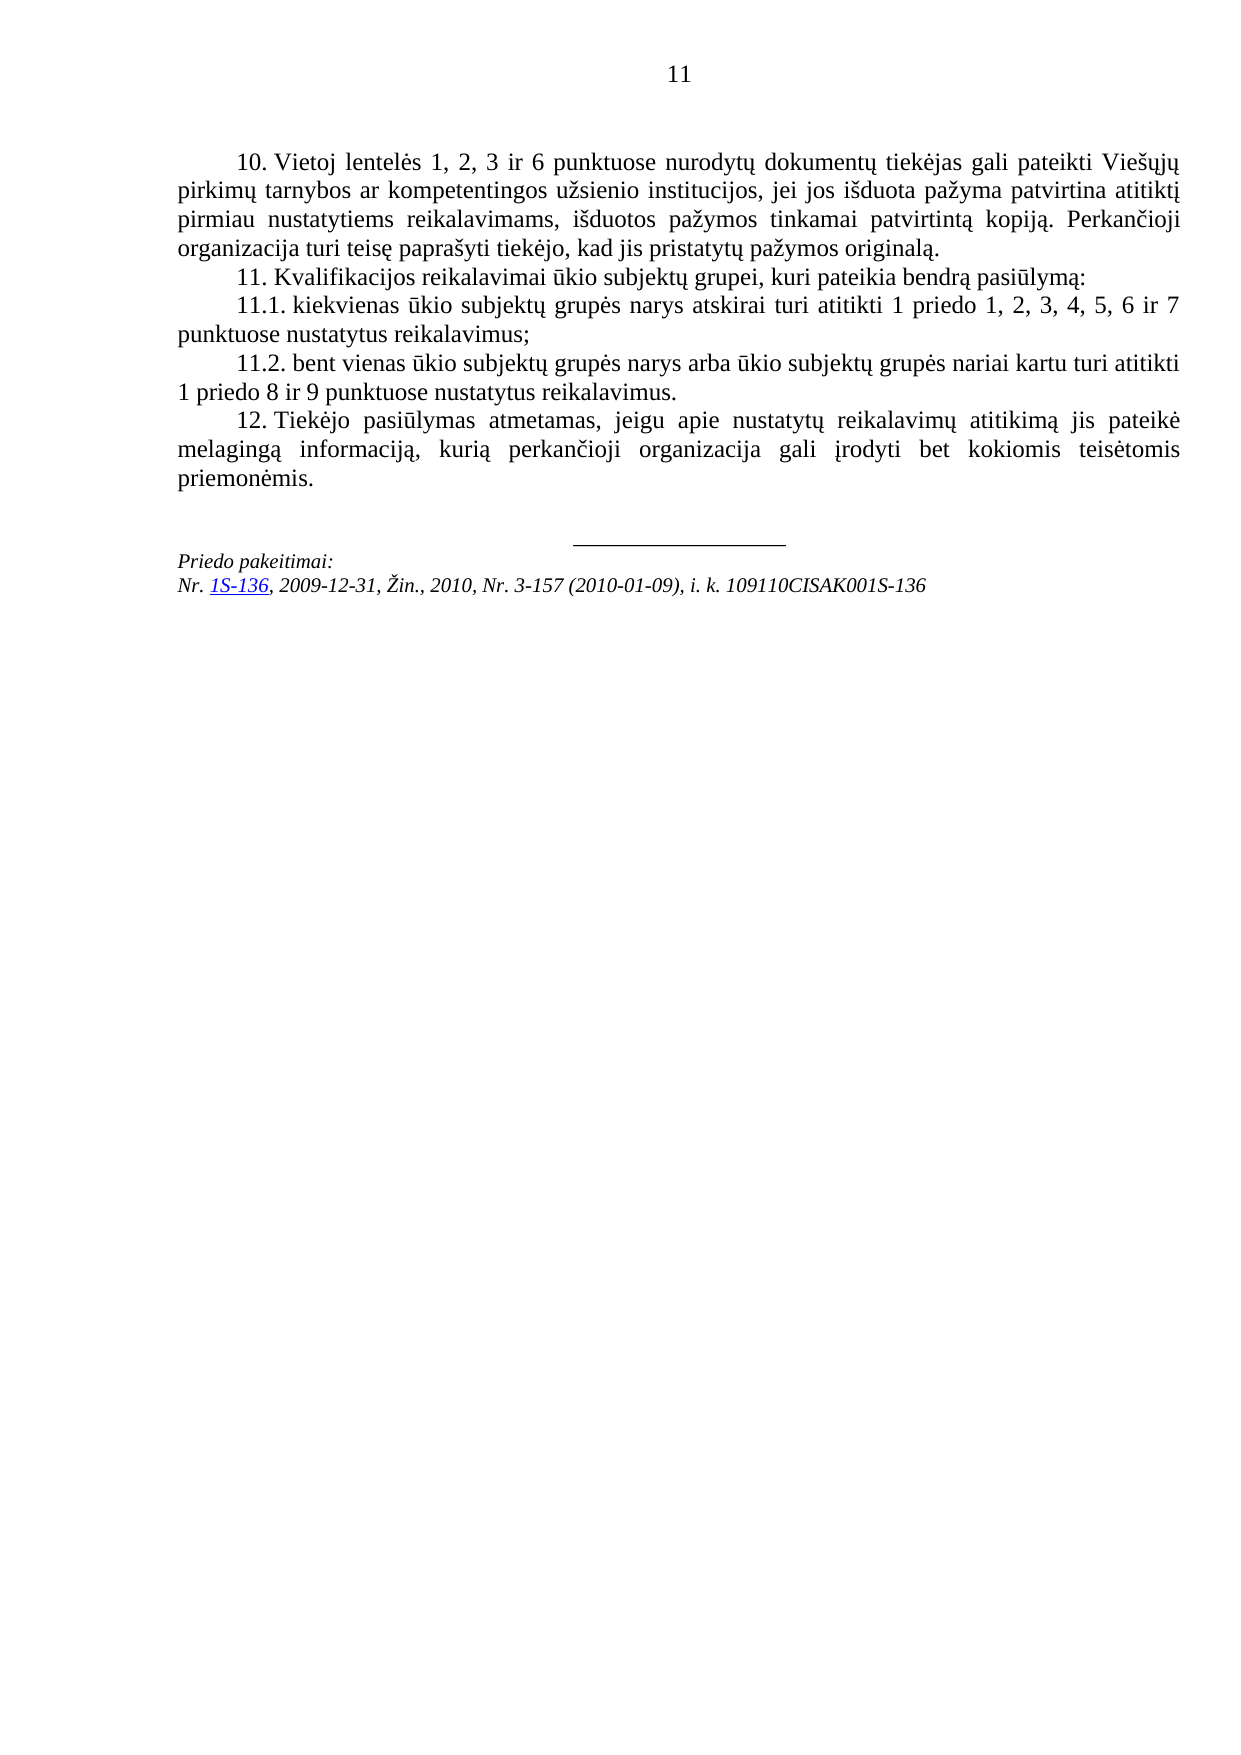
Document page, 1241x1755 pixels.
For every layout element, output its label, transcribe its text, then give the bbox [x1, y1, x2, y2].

text 10. Vietoj lentelės 1, 2, 3 ir 6 punktuose nurodytų dokumentų tiekėjas gali pateikti Viešųjų pirkimų tarnybos ar kompetentingos užsienio institucijos, jei jos išduota pažyma patvirtina atitiktį pirmiau nustatytiems reikalavimams, išduotos pažymos tinkamai patvirtintą kopiją. Perkančioji organizacija turi teisę paprašyti tiekėjo, kad jis pristatytų pažymos originalą. [177, 147, 1181, 262]
text 11.2. bent vienas ūkio subjektų grupės narys arba ūkio subjektų grupės nariai kartu turi atitikti 1 priedo 8 ir 9 punktuose nustatytus reikalavimus. [177, 348, 1181, 406]
text Nr. 1S-136, 2009-12-31, Žin., 2010, Nr. 3-157 (2010-01-09), i. k. 109110CISAK001S-136 [177, 573, 1181, 597]
text 11. Kvalifikacijos reikalavimai ūkio subjektų grupei, kuri pateikia bendrą pasiūlymą: [177, 262, 1181, 291]
text Priedo pakeitimai: [177, 549, 1181, 573]
text 11.1. kiekvienas ūkio subjektų grupės narys atskirai turi atitikti 1 priedo 1, 2, 3, 4, 5, 6 ir 7 punktuose nustatytus reikalavimus; [177, 291, 1181, 348]
text _________________ [177, 521, 1181, 549]
text 12. Tiekėjo pasiūlymas atmetamas, jeigu apie nustatytų reikalavimų atitikimą jis pateikė melagingą informaciją, kurią perkančioji organizacija gali įrodyti bet kokiomis teisėtomis priemonėmis. [177, 406, 1181, 492]
